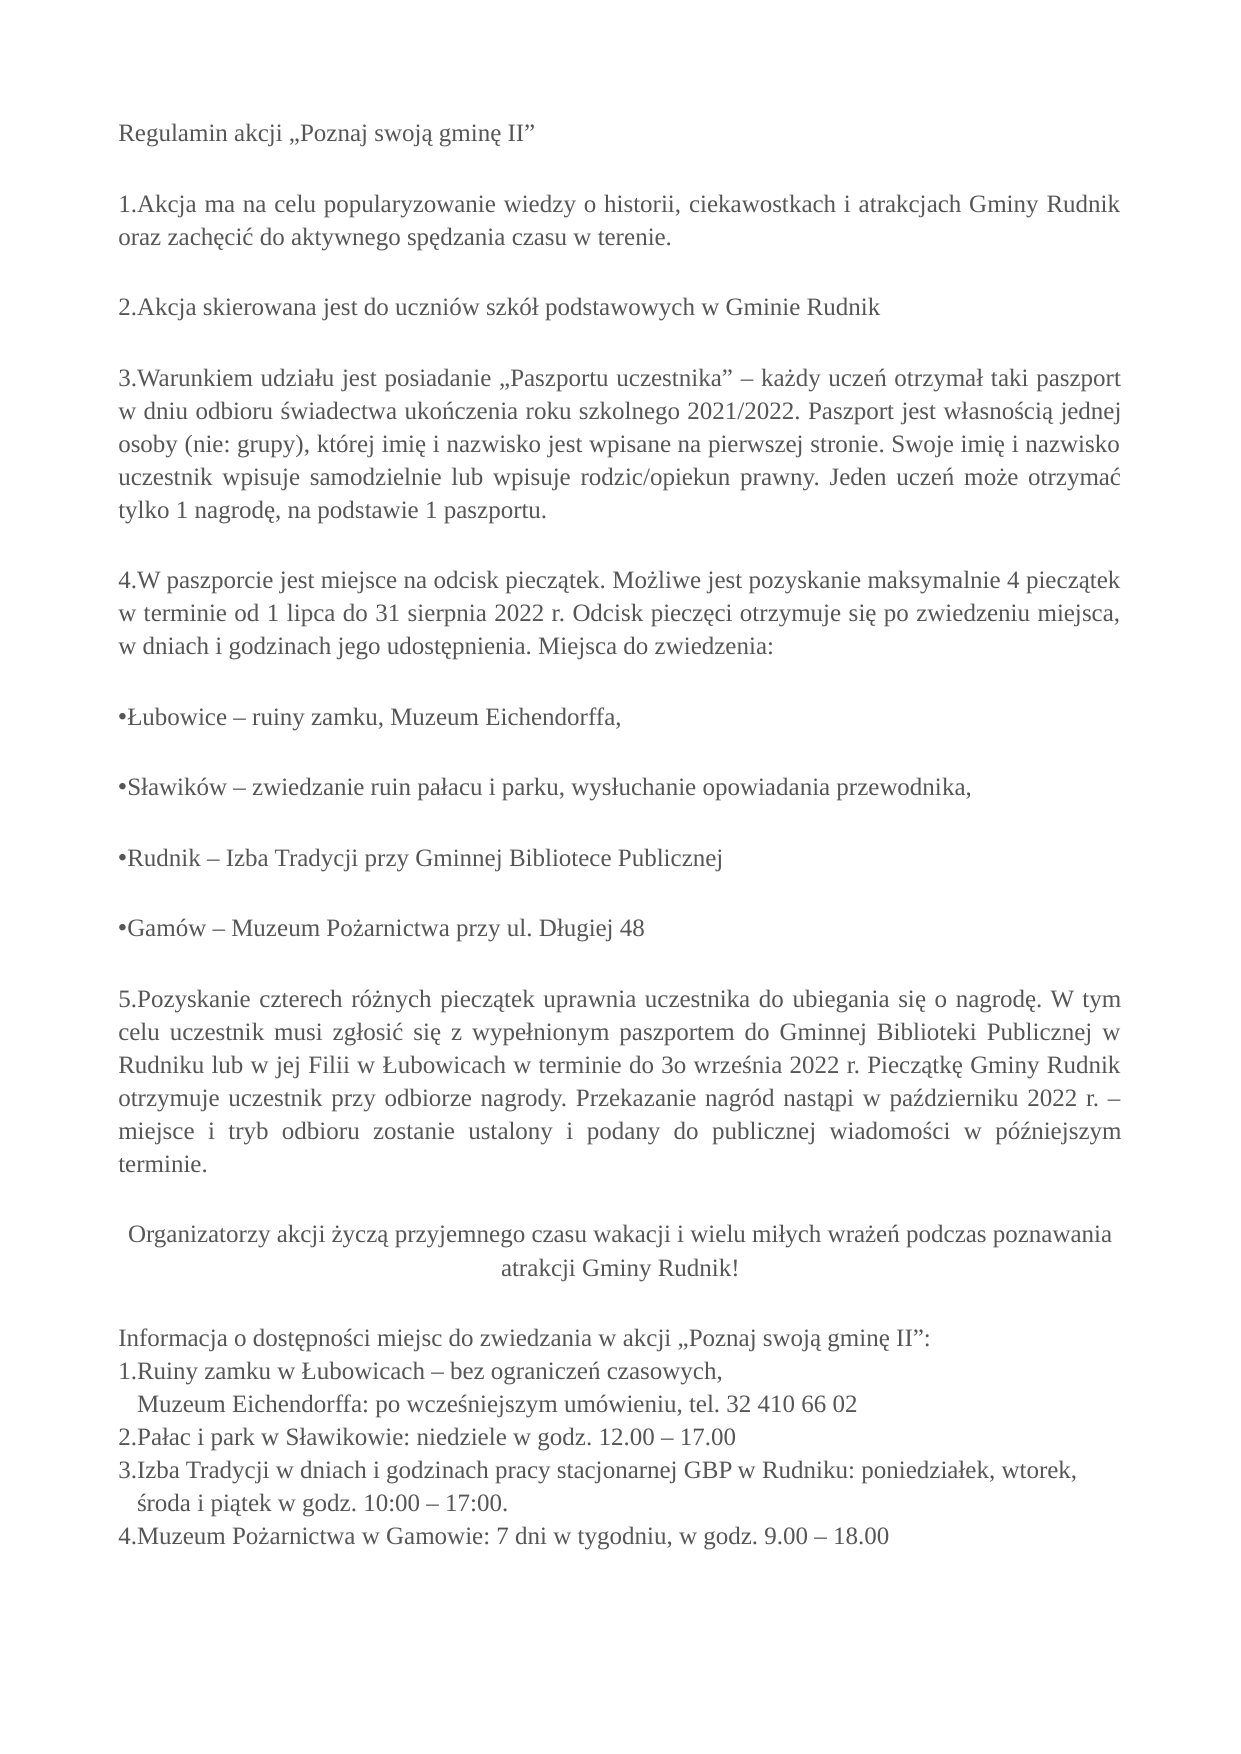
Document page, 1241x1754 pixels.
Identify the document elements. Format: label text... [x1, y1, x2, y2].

list Akcja skierowana jest do uczniów szkół podstawowych w Gminie Rudnik [118, 292, 1122, 321]
list Pozyskanie czterech różnych pieczątek uprawnia uczestnika do ubiegania się o nagrodę. W tym celu uczestnik musi zgłosić się z wypełnionym paszportem do Gminnej Biblioteki Publicznej w Rudniku lub w jej Filii w Łubowicach w terminie do 3o września 2022 r. Pieczątkę Gminy Rudnik otrzymuje uczestnik przy odbiorze nagrody. Przekazanie nagród nastąpi w październiku 2022 r. – miejsce i tryb odbioru zostanie ustalony i podany do publicznej wiadomości w późniejszym terminie. [118, 984, 1122, 1178]
list Sławików – zwiedzanie ruin pałacu i parku, wysłuchanie opowiadania przewodnika, [118, 772, 1122, 801]
list Łubowice – ruiny zamku, Muzeum Eichendorffa, [118, 702, 1122, 731]
text Informacja o dostępności miejsc do zwiedzania w akcji „Poznaj swoją gminę II”: [118, 1323, 1122, 1352]
list Akcja ma na celu popularyzowanie wiedzy o historii, ciekawostkach i atrakcjach Gminy Rudnik oraz zachęcić do aktywnego spędzania czasu w terenie. [118, 189, 1122, 250]
list Gamów – Muzeum Pożarnictwa przy ul. Długiej 48 [118, 913, 1122, 942]
list Izba Tradycji w dniach i godzinach pracy stacjonarnej GBP w Rudniku: poniedziałek, wtorek, środa i piątek w godz. 10:00 – 17:00. [118, 1455, 1122, 1517]
list Pałac i park w Sławikowie: niedziele w godz. 12.00 – 17.00 [118, 1422, 1122, 1451]
list Warunkiem udziału jest posiadanie „Paszportu uczestnika” – każdy uczeń otrzymał taki paszport w dniu odbioru świadectwa ukończenia roku szkolnego 2021/2022. Paszport jest własnością jednej osoby (nie: grupy), której imię i nazwisko jest wpisane na pierwszej stronie. Swoje imię i nazwisko uczestnik wpisuje samodzielnie lub wpisuje rodzic/opiekun prawny. Jeden uczeń może otrzymać tylko 1 nagrodę, na podstawie 1 paszportu. [118, 363, 1122, 523]
text Organizatorzy akcji życzą przyjemnego czasu wakacji i wielu miłych wrażeń podczas poznawania atrakcji Gminy Rudnik! [118, 1219, 1122, 1281]
list W paszporcie jest miejsce na odcisk pieczątek. Możliwe jest pozyskanie maksymalnie 4 pieczątek w terminie od 1 lipca do 31 sierpnia 2022 r. Odcisk pieczęci otrzymuje się po zwiedzeniu miejsca, w dniach i godzinach jego udostępnienia. Miejsca do zwiedzenia: [118, 565, 1122, 660]
list Rudnik – Izba Tradycji przy Gminnej Bibliotece Publicznej [118, 843, 1122, 872]
list Muzeum Pożarnictwa w Gamowie: 7 dni w tygodniu, w godz. 9.00 – 18.00 [118, 1521, 1122, 1550]
list Ruiny zamku w Łubowicach – bez ograniczeń czasowych, Muzeum Eichendorffa: po wcześniejszym umówieniu, tel. 32 410 66 02 [118, 1356, 1122, 1418]
text Regulamin akcji „Poznaj swoją gminę II” [118, 118, 1122, 147]
